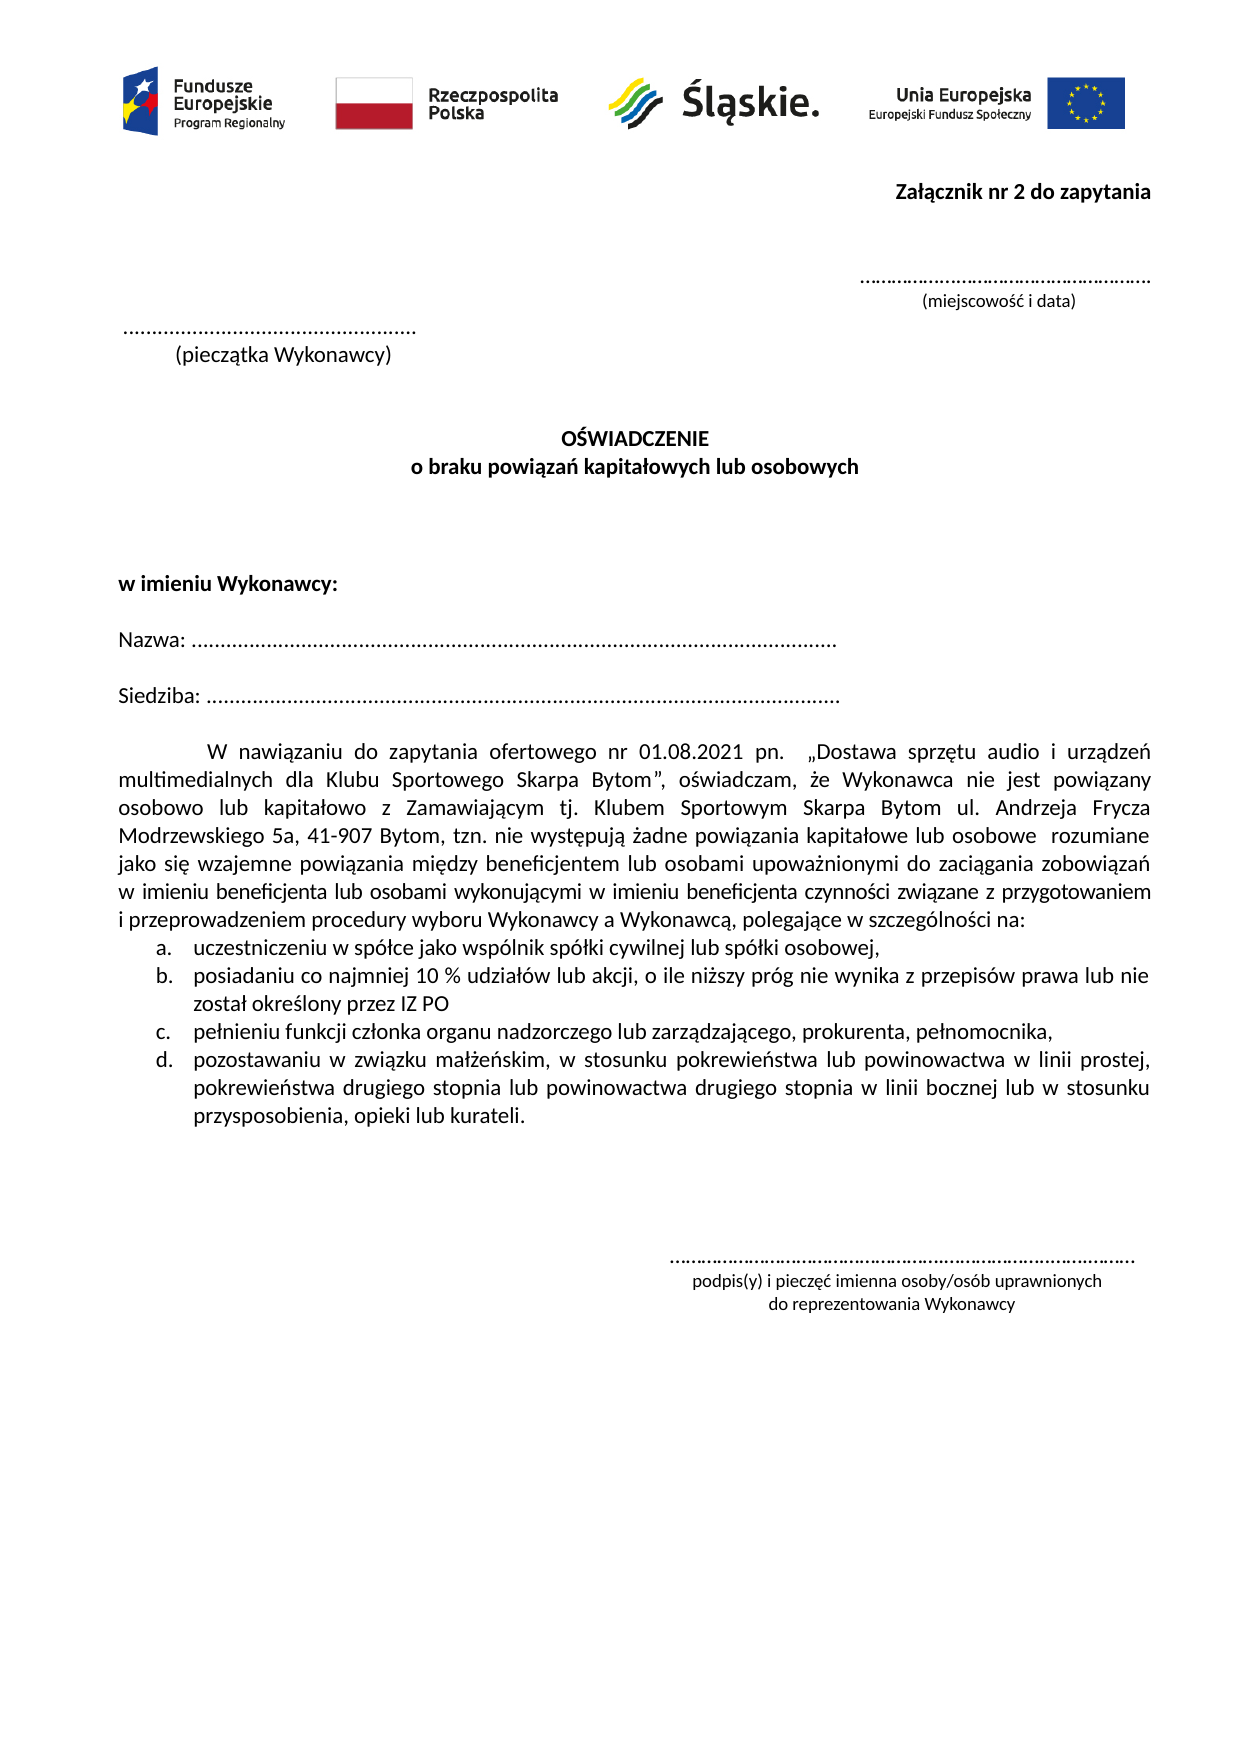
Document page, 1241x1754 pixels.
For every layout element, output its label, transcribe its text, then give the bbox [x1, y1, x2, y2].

picture [106, 50, 1141, 152]
text w imieniu Wykonawcy: [118, 569, 1122, 597]
text Nazwa: ................................................................................................................ [118, 625, 1122, 653]
text do reprezentowania Wykonawcy [118, 1292, 1152, 1315]
text Siedziba: .............................................................................................................. [118, 681, 1122, 709]
text o braku powiązań kapitałowych lub osobowych [118, 452, 1152, 480]
text …………………………………………….………………..…….……… [118, 1241, 1152, 1269]
text podpis(y) i pieczęć imienna osoby/osób uprawnionych [118, 1269, 1152, 1292]
list uczestniczeniu w spółce jako wspólnik spółki cywilnej lub spółki osobowej, [156, 933, 1152, 961]
text OŚWIADCZENIE [118, 424, 1152, 452]
list pełnieniu funkcji członka organu nadzorczego lub zarządzającego, prokurenta, pełnomocnika, [156, 1017, 1152, 1045]
list posiadaniu co najmniej 10 % udziałów lub akcji, o ile niższy próg nie wynika z przepisów prawa lub nie został określony przez IZ PO [156, 961, 1152, 1017]
text (pieczątka Wykonawcy) [118, 340, 1152, 368]
list pozostawaniu w związku małżeńskim, w stosunku pokrewieństwa lub powinowactwa w linii prostej, pokrewieństwa drugiego stopnia lub powinowactwa drugiego stopnia w linii bocznej lub w stosunku przysposobienia, opieki lub kurateli. [156, 1045, 1152, 1129]
text ................................................... [118, 312, 1152, 340]
text ……………...………………………………. [118, 261, 1152, 289]
text (miejscowość i data) [118, 289, 1152, 312]
text W nawiązaniu do zapytania ofertowego nr 01.08.2021 pn. „Dostawa sprzętu audio i urządzeń multimedialnych dla Klubu Sportowego Skarpa Bytom”, oświadczam, że Wykonawca nie jest powiązany osobowo lub kapitałowo z Zamawiającym tj. Klubem Sportowym Skarpa Bytom ul. Andrzeja Frycza Modrzewskiego 5a, 41-907 Bytom, tzn. nie występują żadne powiązania kapitałowe lub osobowe rozumiane jako się wzajemne powiązania między beneficjentem lub osobami upoważnionymi do zaciągania zobowiązań w imieniu beneficjenta lub osobami wykonującymi w imieniu beneficjenta czynności związane z przygotowaniem i przeprowadzeniem procedury wyboru Wykonawcy a Wykonawcą, polegające w szczególności na: [118, 737, 1152, 933]
text Załącznik nr 2 do zapytania [118, 177, 1152, 205]
